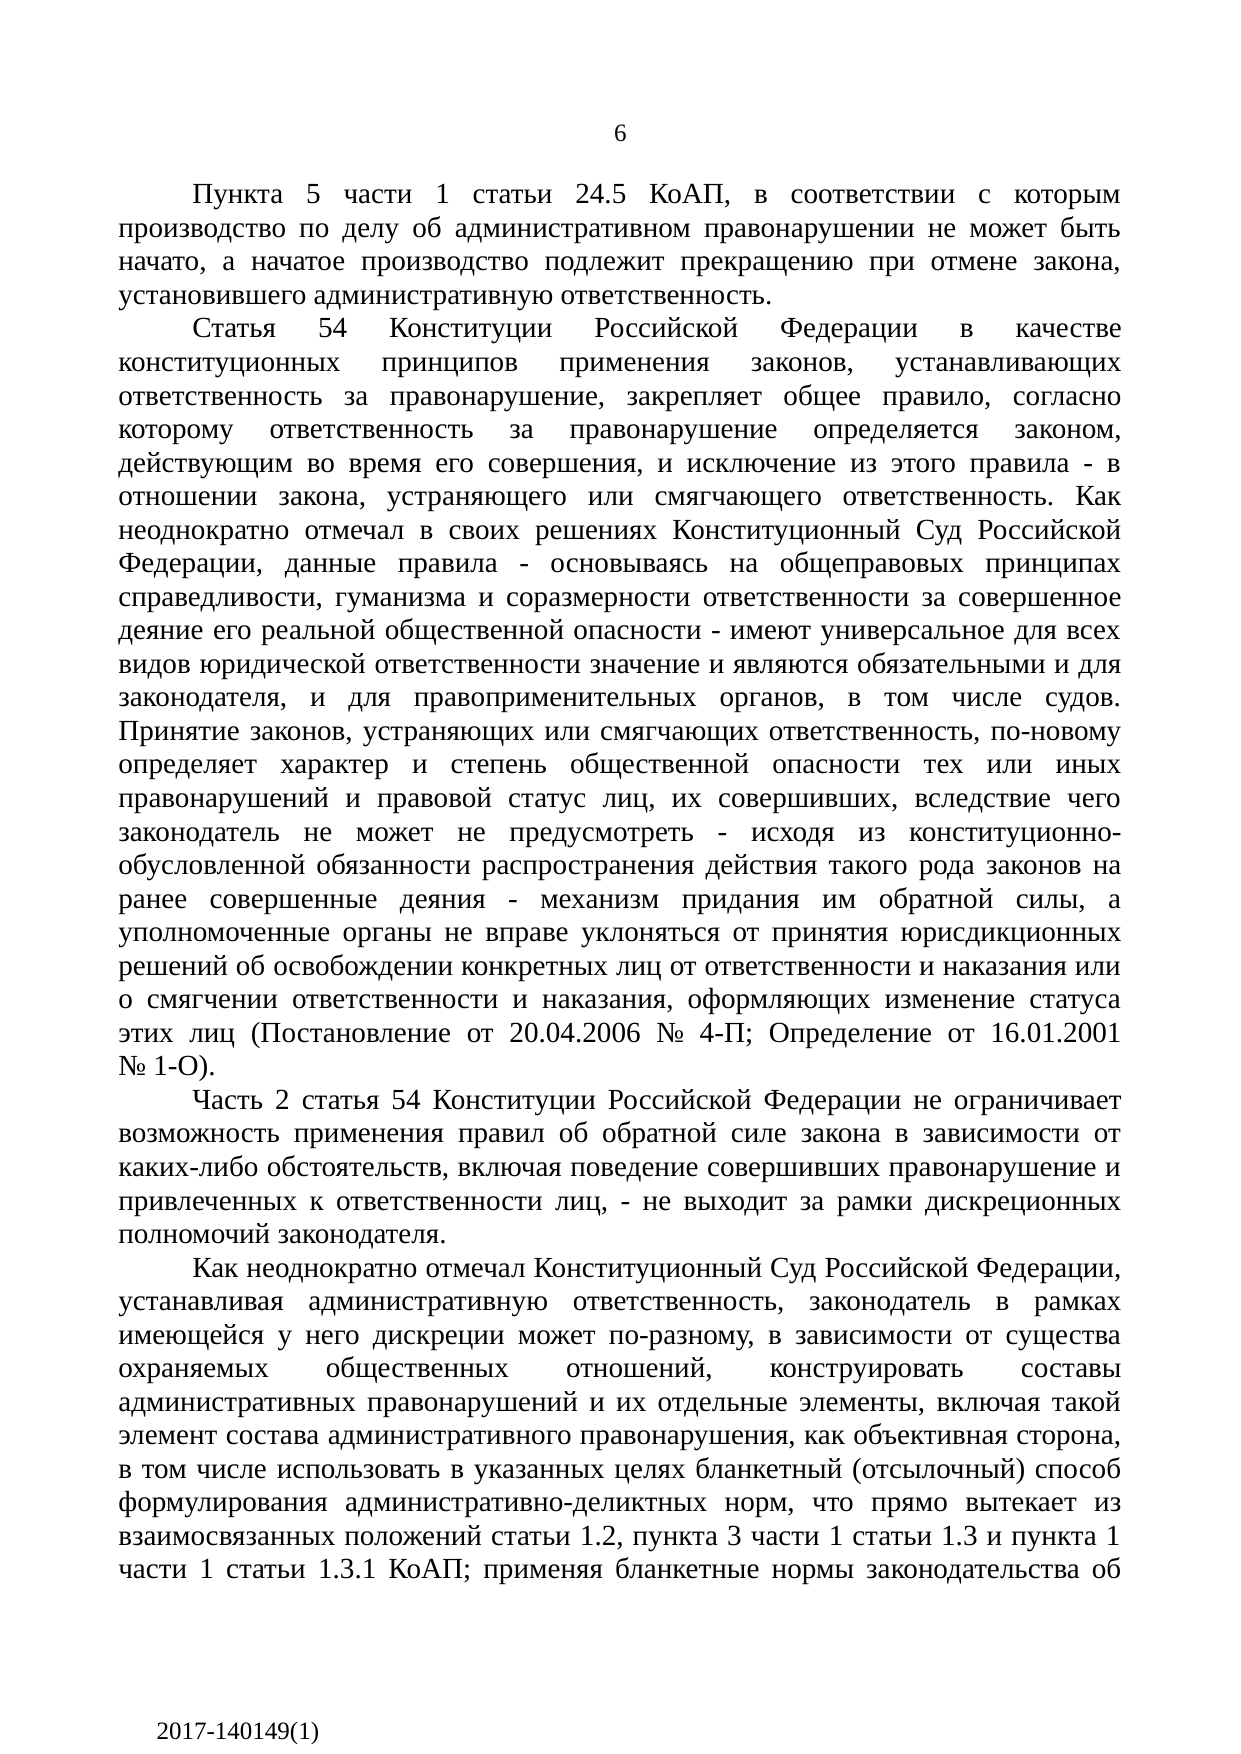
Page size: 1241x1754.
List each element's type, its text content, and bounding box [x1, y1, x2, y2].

text Часть 2 статья 54 Конституции Российской Федерации не ограничивает возможность применения правил об обратной силе закона в зависимости от каких-либо обстоятельств, включая поведение совершивших правонарушение и привлеченных к ответственности лиц, - не выходит за рамки дискреционных полномочий законодателя. [118, 1082, 1122, 1250]
text Пункта 5 части 1 статьи 24.5 КоАП, в соответствии с которым производство по делу об административном правонарушении не может быть начато, а начатое производство подлежит прекращению при отмене закона, установившего административную ответственность. [118, 176, 1122, 311]
text Как неоднократно отмечал Конституционный Суд Российской Федерации, устанавливая административную ответственность, законодатель в рамках имеющейся у него дискреции может по-разному, в зависимости от существа охраняемых общественных отношений, конструировать составы административных правонарушений и их отдельные элементы, включая такой элемент состава административного правонарушения, как объективная сторона, в том числе использовать в указанных целях бланкетный (отсылочный) способ формулирования административно-деликтных норм, что прямо вытекает из взаимосвязанных положений статьи 1.2, пункта 3 части 1 статьи 1.3 и пункта 1 части 1 статьи 1.3.1 КоАП; применяя бланкетные нормы законодательства об [118, 1250, 1122, 1585]
text Статья 54 Конституции Российской Федерации в качестве конституционных принципов применения законов, устанавливающих ответственность за правонарушение, закрепляет общее правило, согласно которому ответственность за правонарушение определяется законом, действующим во время его совершения, и исключение из этого правила - в отношении закона, устраняющего или смягчающего ответственность. Как неоднократно отмечал в своих решениях Конституционный Суд Российской Федерации, данные правила - основываясь на общеправовых принципах справедливости, гуманизма и соразмерности ответственности за совершенное деяние его реальной общественной опасности - имеют универсальное для всех видов юридической ответственности значение и являются обязательными и для законодателя, и для правоприменительных органов, в том числе судов. Принятие законов, устраняющих или смягчающих ответственность, по-новому определяет характер и степень общественной опасности тех или иных правонарушений и правовой статус лиц, их совершивших, вследствие чего законодатель не может не предусмотреть - исходя из конституционно-обусловленной обязанности распространения действия такого рода законов на ранее совершенные деяния - механизм придания им обратной силы, а уполномоченные органы не вправе уклоняться от принятия юрисдикционных решений об освобождении конкретных лиц от ответственности и наказания или о смягчении ответственности и наказания, оформляющих изменение статуса этих лиц (Постановление от 20.04.2006 № 4-П; Определение от 16.01.2001 № 1-О). [118, 311, 1122, 1082]
